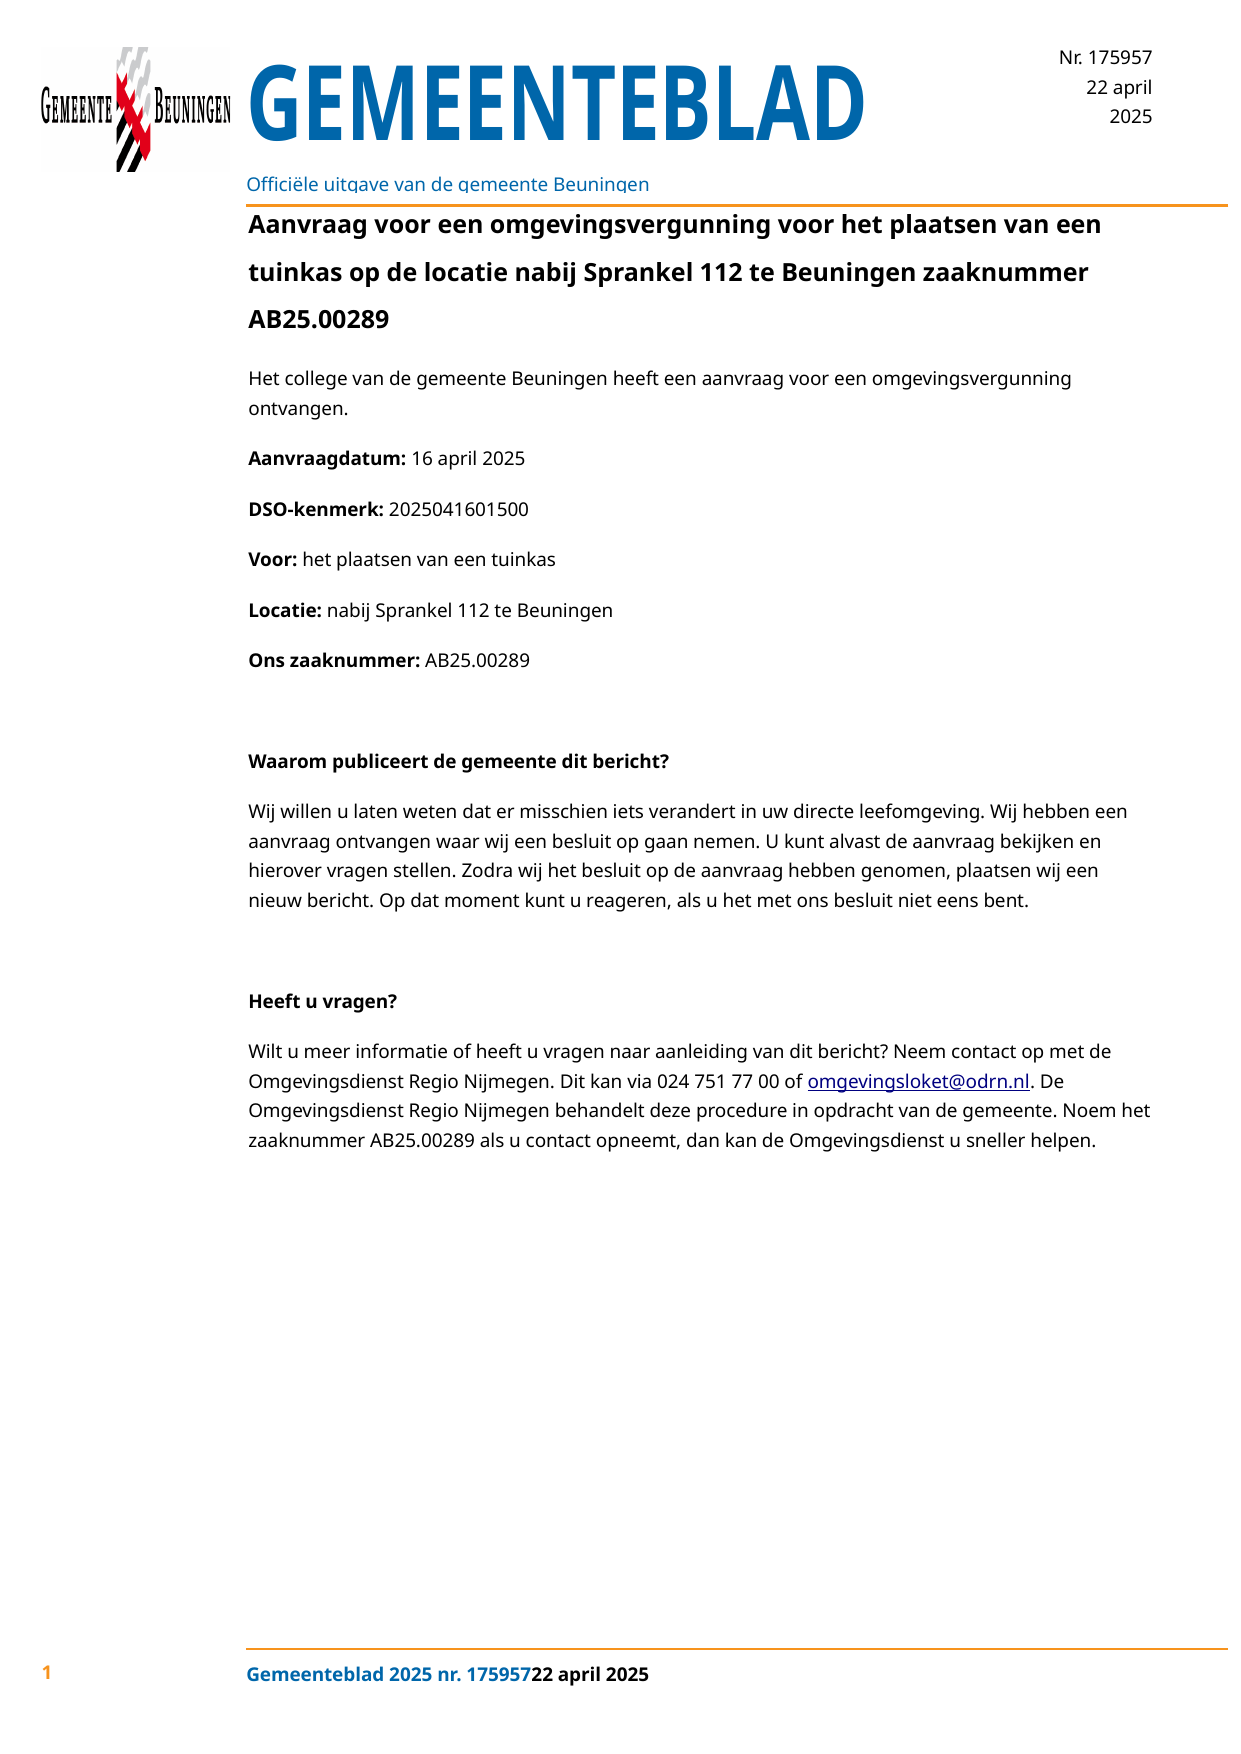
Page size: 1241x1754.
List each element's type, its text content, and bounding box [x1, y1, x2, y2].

text Voor: het plaatsen van een tuinkas [248, 546, 1152, 572]
text Wilt u meer informatie of heeft u vragen naar aanleiding van dit bericht? Neem contact op met de Omgevingsdienst Regio Nijmegen. Dit kan via 024 751 77 00 of omgevingsloket@odrn.nl. De Omgevingsdienst Regio Nijmegen behandelt deze procedure in opdracht van de gemeente. Noem het zaaknummer AB25.00289 als u contact opneemt, dan kan de Omgevingsdienst u sneller helpen. [248, 1038, 1152, 1153]
text Heeft u vragen? [248, 988, 1152, 1014]
text Wij willen u laten weten dat er misschien iets verandert in uw directe leefomgeving. Wij hebben een aanvraag ontvangen waar wij een besluit op gaan nemen. U kunt alvast de aanvraag bekijken en hierover vragen stellen. Zodra wij het besluit op de aanvraag hebben genomen, plaatsen wij een nieuw bericht. Op dat moment kunt u reageren, als u het met ons besluit niet eens bent. [248, 798, 1152, 913]
text Aanvraag voor een omgevingsvergunning voor het plaatsen van een tuinkas op de locatie nabij Sprankel 112 te Beuningen zaaknummer AB25.00289 [248, 207, 1152, 336]
text DSO-kenmerk: 2025041601500 [248, 496, 1152, 522]
text Locatie: nabij Sprankel 112 te Beuningen [248, 597, 1152, 622]
text Aanvraagdatum: 16 april 2025 [248, 446, 1152, 471]
picture [41, 47, 231, 172]
text Ons zaaknummer: AB25.00289 [248, 647, 1152, 673]
text Waarom publiceert de gemeente dit bericht? [248, 748, 1152, 774]
text Het college van de gemeente Beuningen heeft een aanvraag voor een omgevingsvergunning ontvangen. [248, 366, 1152, 421]
